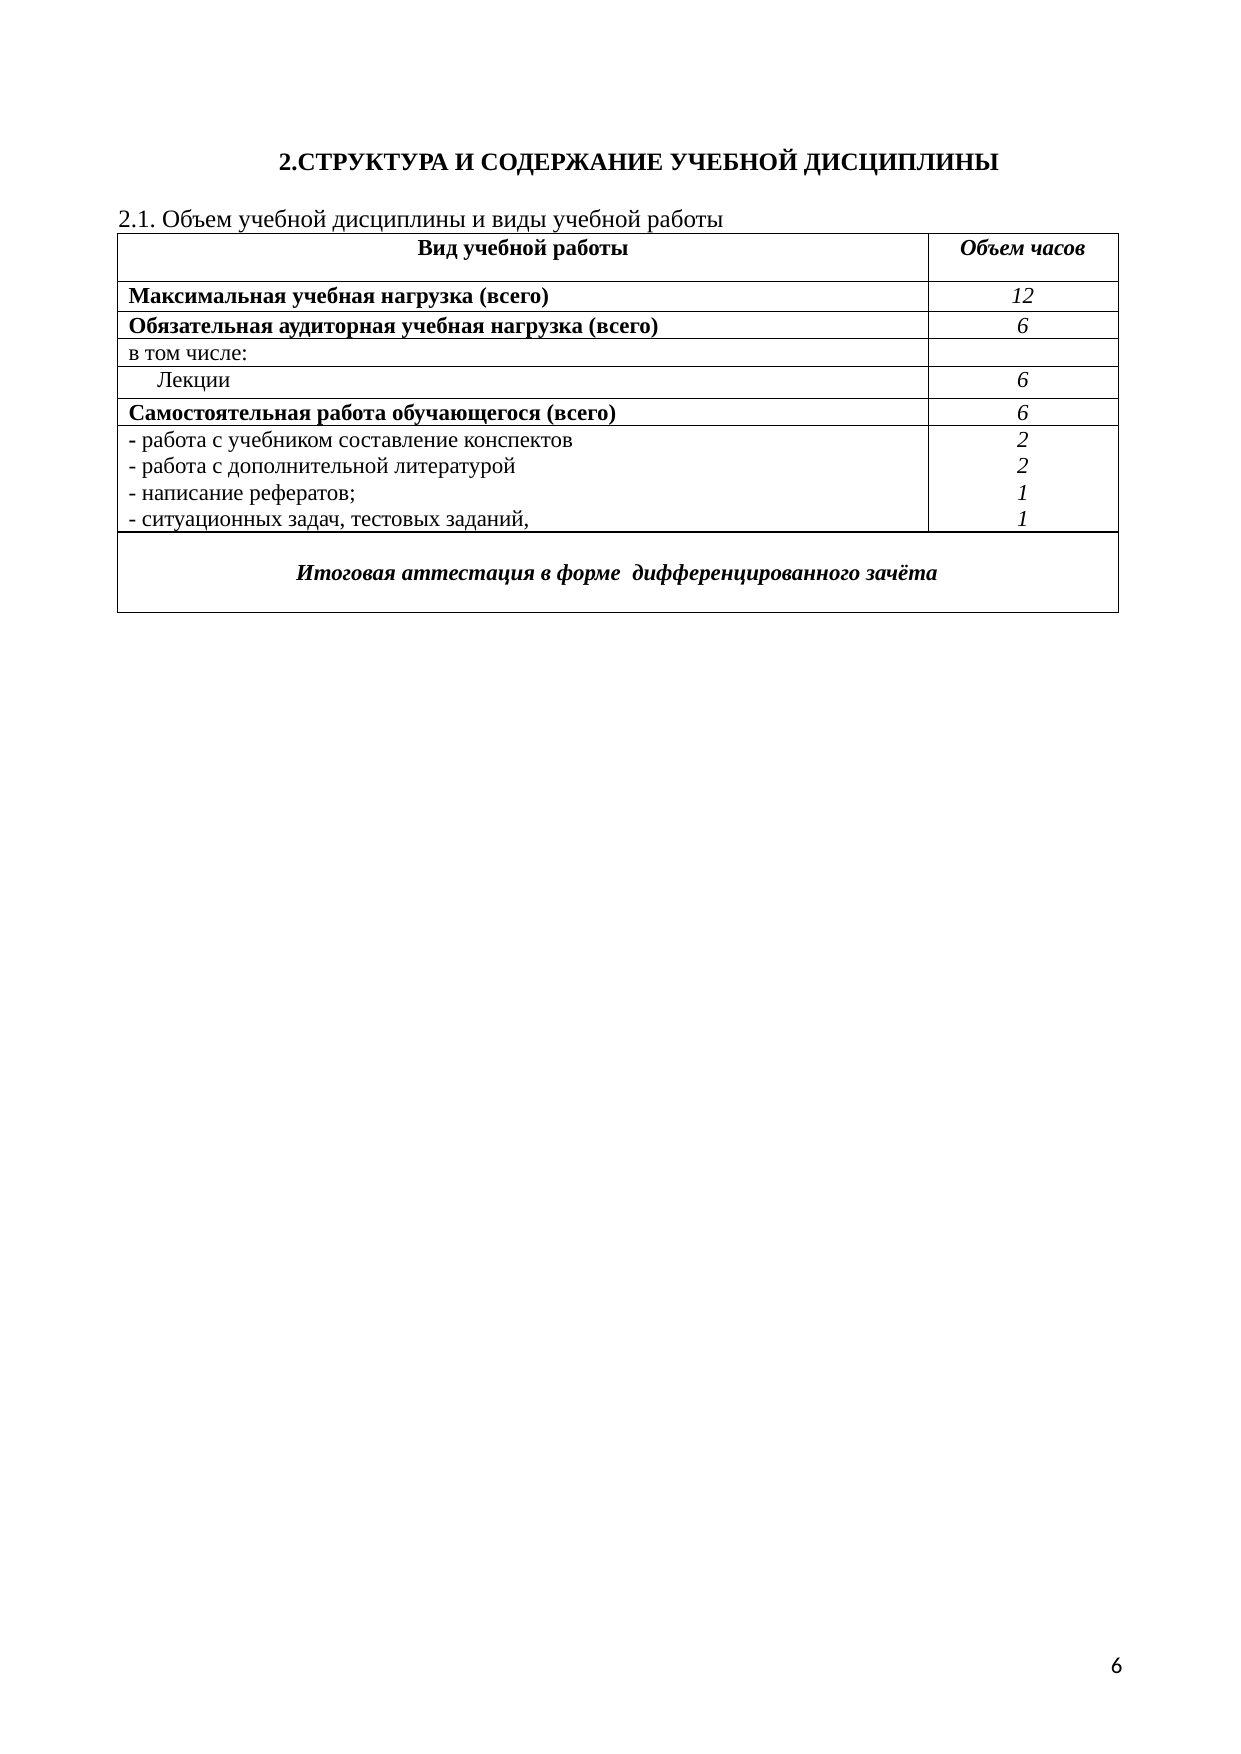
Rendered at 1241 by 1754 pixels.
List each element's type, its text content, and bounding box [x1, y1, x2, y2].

table_cell 6 [929, 367, 1118, 398]
table_cell в том числе: [118, 339, 928, 366]
table_cell 12 [929, 282, 1118, 311]
table_header Объем часов [929, 234, 1118, 281]
table_cell Самостоятельная работа обучающегося (всего) [118, 399, 928, 425]
table_cell 6 [929, 399, 1118, 425]
text 2.СТРУКТУРА И СОДЕРЖАНИЕ УЧЕБНОЙ ДИСЦИПЛИНЫ [156, 147, 1122, 176]
text 2.1. Объем учебной дисциплины и виды учебной работы [118, 204, 1122, 233]
table_cell [929, 339, 1118, 366]
table_cell Лекции [118, 367, 928, 398]
table_cell - работа с учебником составление конспектов - работа с дополнительной литературой - написание рефератов; - ситуационных задач, тecтовых заданий, [118, 426, 928, 531]
table_cell Итоговая аттестация в форме дифференцированного зачёта [118, 533, 1118, 612]
table_cell 6 [929, 312, 1118, 338]
table_cell 2 2 1 1 [929, 426, 1118, 531]
table_cell Обязательная аудиторная учебная нагрузка (всего) [118, 312, 928, 338]
table_header Вид учебной работы [118, 234, 928, 281]
table_cell Максимальная учебная нагрузка (всего) [118, 282, 928, 311]
